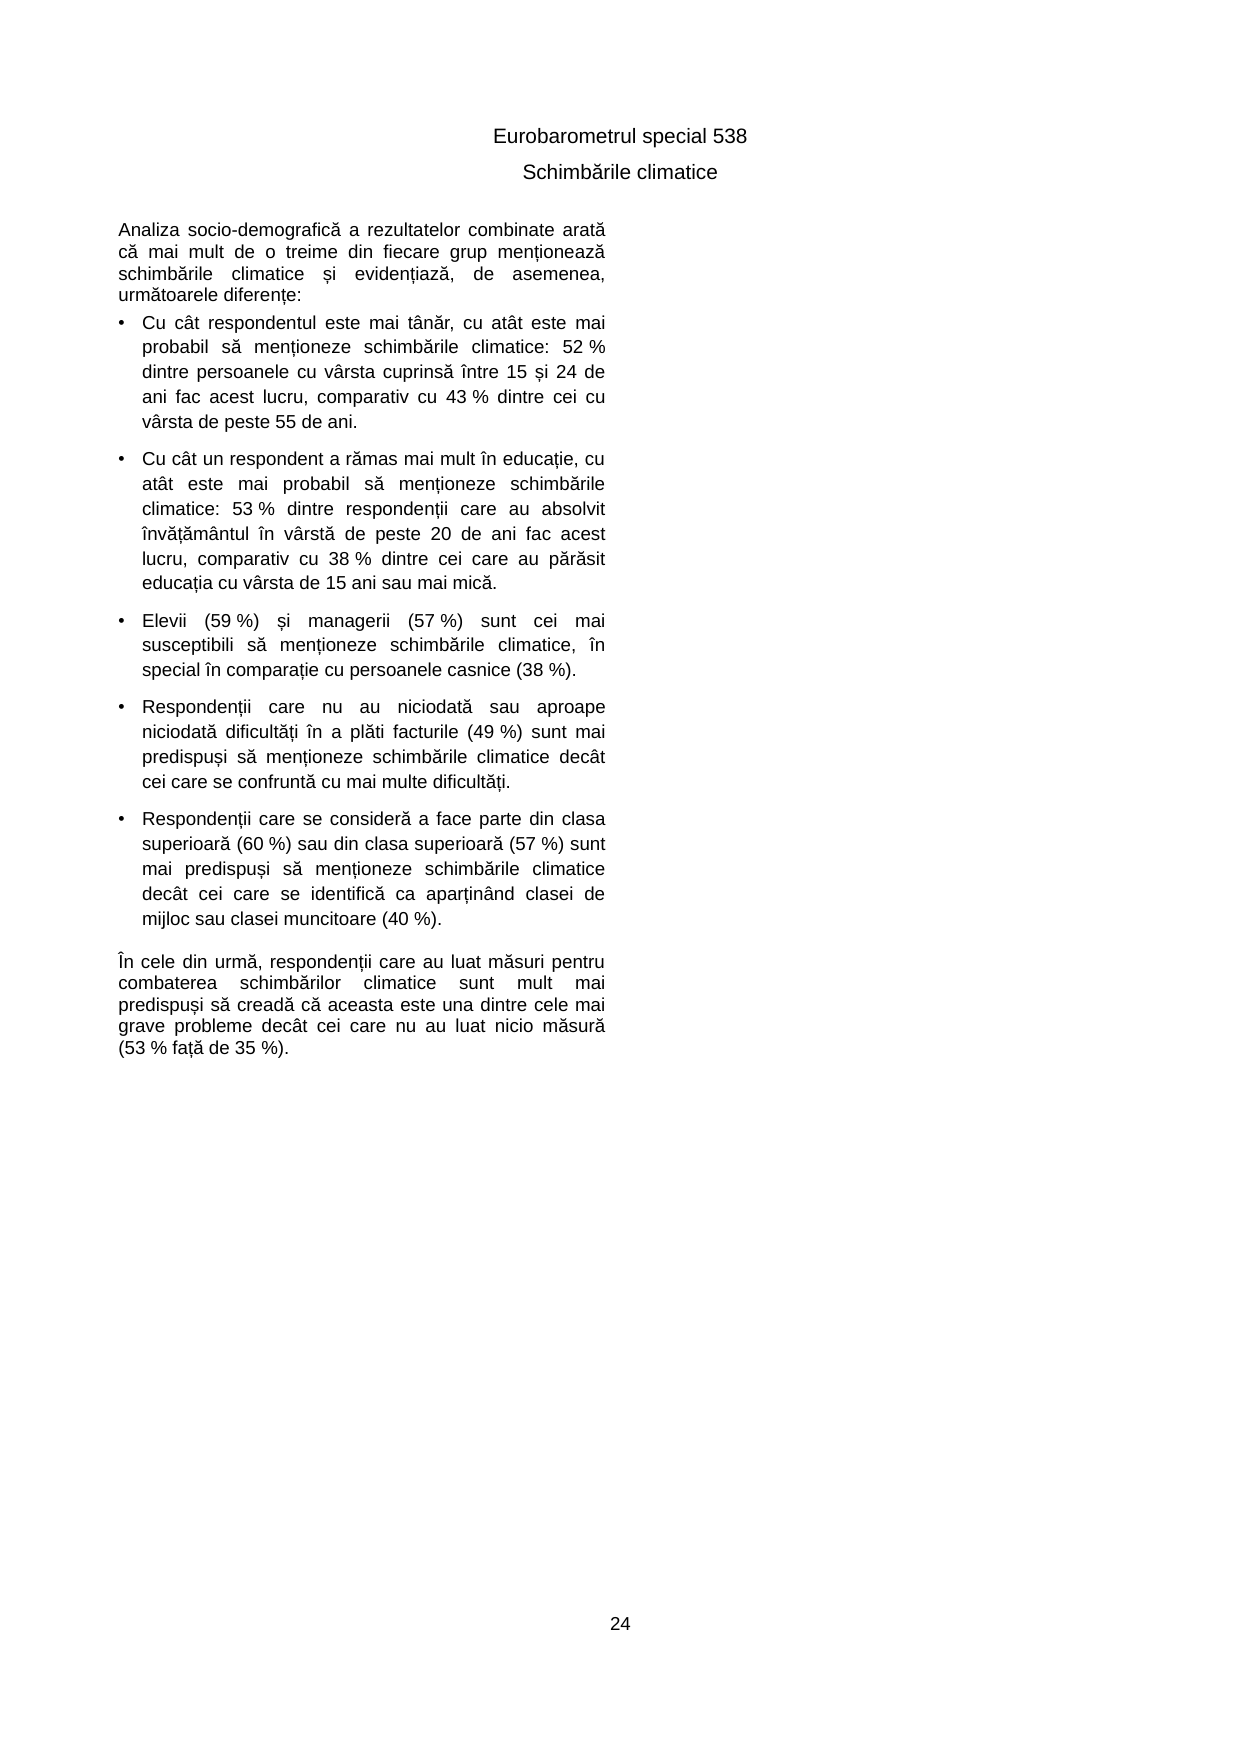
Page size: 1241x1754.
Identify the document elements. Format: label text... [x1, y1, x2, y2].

list Respondenții care se consideră a face parte din clasa superioară (60 %) sau din clasa superioară (57 %) sunt mai predispuși să menționeze schimbările climatice decât cei care se identifică ca aparținând clasei de mijloc sau clasei muncitoare (40 %). [118, 808, 605, 929]
list Cu cât respondentul este mai tânăr, cu atât este mai probabil să menționeze schimbările climatice: 52 % dintre persoanele cu vârsta cuprinsă între 15 și 24 de ani fac acest lucru, comparativ cu 43 % dintre cei cu vârsta de peste 55 de ani. [118, 311, 605, 432]
list Elevii (59 %) și managerii (57 %) sunt cei mai susceptibili să menționeze schimbările climatice, în special în comparație cu persoanele casnice (38 %). [118, 609, 605, 681]
list Respondenții care nu au niciodată sau aproape niciodată dificultăți în a plăti facturile (49 %) sunt mai predispuși să menționeze schimbările climatice decât cei care se confruntă cu mai multe dificultăți. [118, 696, 605, 792]
list Cu cât un respondent a rămas mai mult în educație, cu atât este mai probabil să menționeze schimbările climatice: 53 % dintre respondenții care au absolvit învățământul în vârstă de peste 20 de ani fac acest lucru, comparativ cu 38 % dintre cei care au părăsit educația cu vârsta de 15 ani sau mai mică. [118, 448, 605, 594]
text Analiza socio-demografică a rezultatelor combinate arată că mai mult de o treime din fiecare grup menționează schimbările climatice și evidențiază, de asemenea, următoarele diferențe: [118, 219, 605, 306]
text În cele din urmă, respondenții care au luat măsuri pentru combaterea schimbărilor climatice sunt mult mai predispuși să creadă că aceasta este una dintre cele mai grave probleme decât cei care nu au luat nicio măsură (53 % față de 35 %). [118, 951, 605, 1058]
